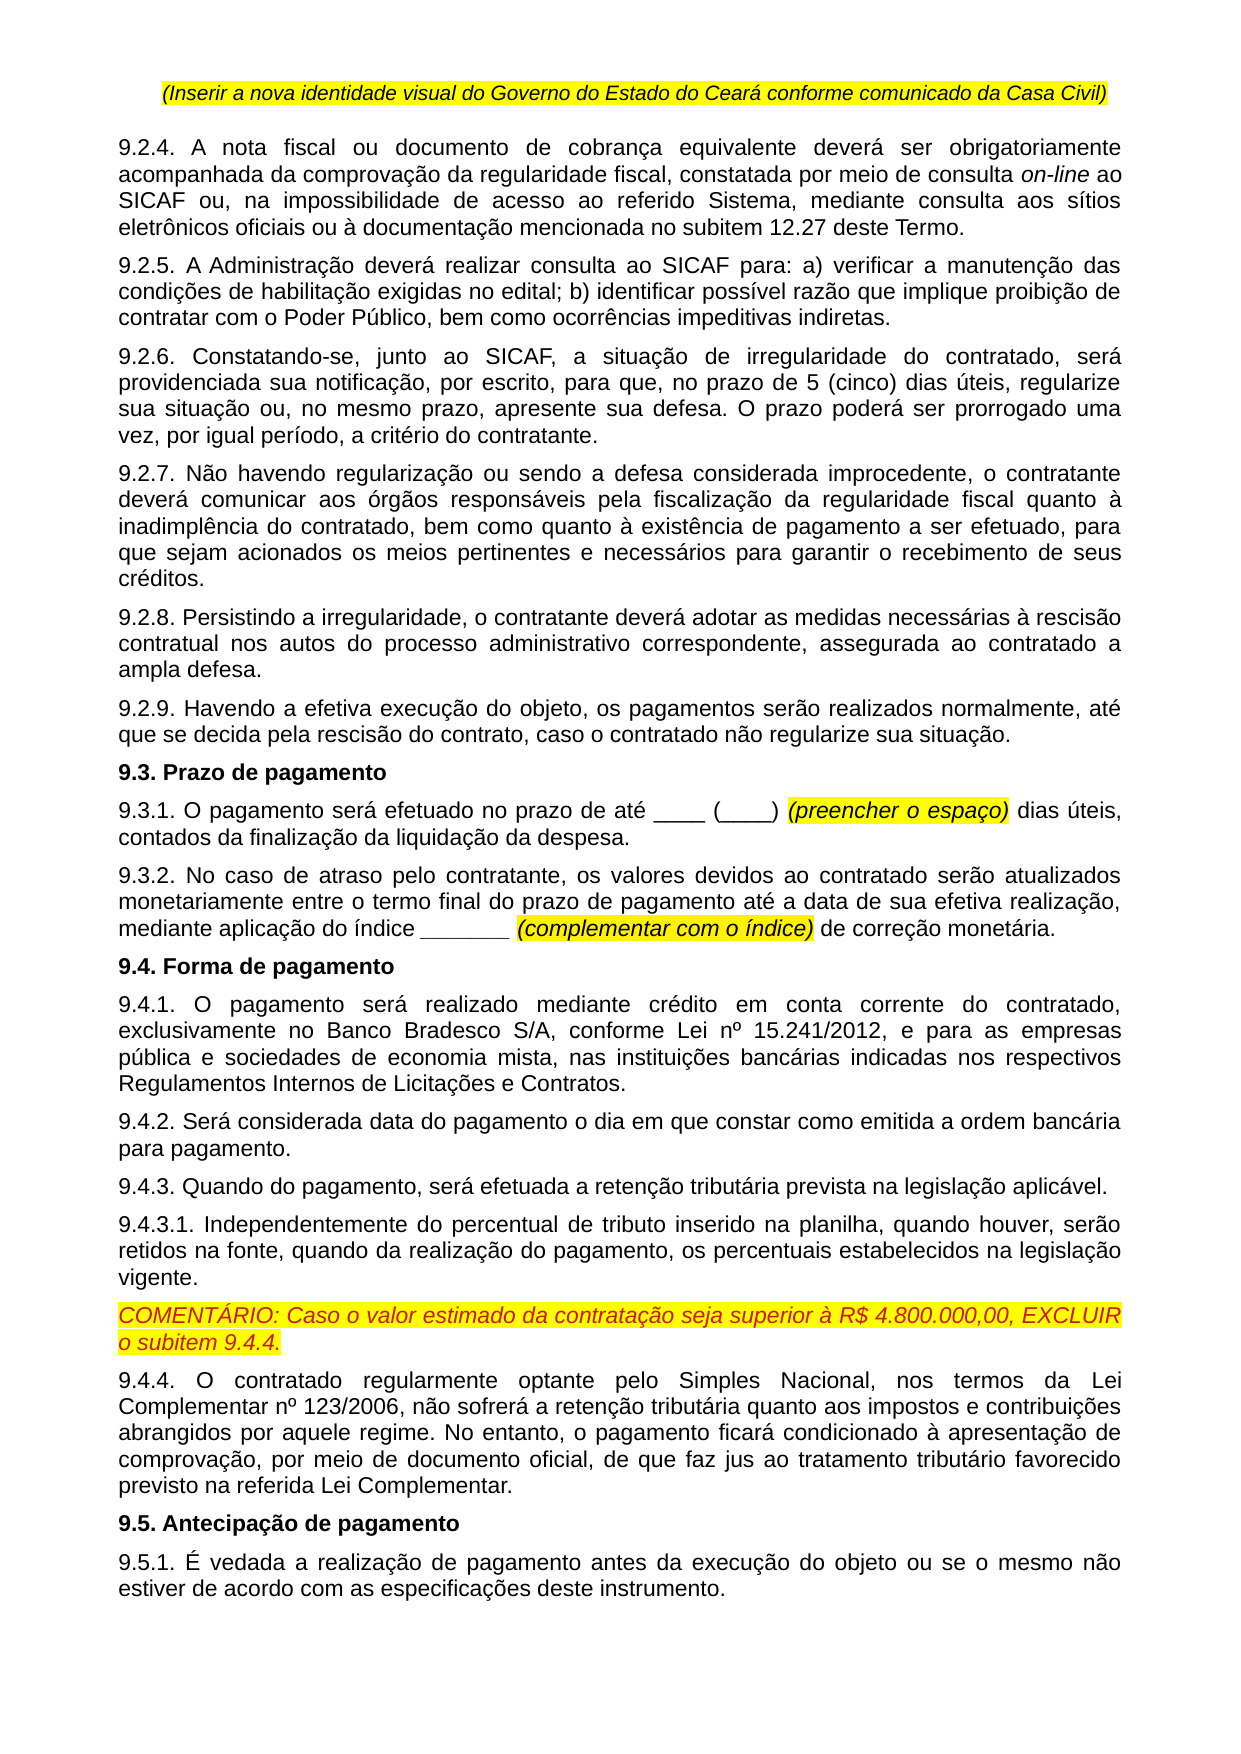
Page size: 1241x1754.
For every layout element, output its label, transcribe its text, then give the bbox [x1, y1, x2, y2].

text 9.4.3.1. Independentemente do percentual de tributo inserido na planilha, quando houver, serão retidos na fonte, quando da realização do pagamento, os percentuais estabelecidos na legislação vigente. [118, 1211, 1122, 1290]
text 9.5.1. É vedada a realização de pagamento antes da execução do objeto ou se o mesmo não estiver de acordo com as especificações deste instrumento. [118, 1548, 1122, 1601]
text COMENTÁRIO: Caso o valor estimado da contratação seja superior à R$ 4.800.000,00, EXCLUIR o subitem 9.4.4. [118, 1302, 1122, 1355]
text 9.5. Antecipação de pagamento [118, 1510, 1122, 1537]
text 9.4.2. Será considerada data do pagamento o dia em que constar como emitida a ordem bancária para pagamento. [118, 1108, 1122, 1161]
text 9.4.3. Quando do pagamento, será efetuada a retenção tributária prevista na legislação aplicável. [118, 1173, 1122, 1199]
text 9.2.4. A nota fiscal ou documento de cobrança equivalente deverá ser obrigatoriamente acompanhada da comprovação da regularidade fiscal, constatada por meio de consulta on-line ao SICAF ou, na impossibilidade de acesso ao referido Sistema, mediante consulta aos sítios eletrônicos oficiais ou à documentação mencionada no subitem 12.27 deste Termo. [118, 134, 1122, 240]
text 9.2.6. Constatando-se, junto ao SICAF, a situação de irregularidade do contratado, será providenciada sua notificação, por escrito, para que, no prazo de 5 (cinco) dias úteis, regularize sua situação ou, no mesmo prazo, apresente sua defesa. O prazo poderá ser prorrogado uma vez, por igual período, a critério do contratante. [118, 343, 1122, 448]
text 9.3. Prazo de pagamento [118, 759, 1122, 785]
text 9.2.7. Não havendo regularização ou sendo a defesa considerada improcedente, o contratante deverá comunicar aos órgãos responsáveis pela fiscalização da regularidade fiscal quanto à inadimplência do contratado, bem como quanto à existência de pagamento a ser efetuado, para que sejam acionados os meios pertinentes e necessários para garantir o recebimento de seus créditos. [118, 460, 1122, 592]
text 9.2.9. Havendo a efetiva execução do objeto, os pagamentos serão realizados normalmente, até que se decida pela rescisão do contrato, caso o contratado não regularize sua situação. [118, 694, 1122, 747]
text 9.3.1. O pagamento será efetuado no prazo de até ____ (____) (preencher o espaço) dias úteis, contados da finalização da liquidação da despesa. [118, 797, 1122, 850]
text 9.4.4. O contratado regularmente optante pelo Simples Nacional, nos termos da Lei Complementar nº 123/2006, não sofrerá a retenção tributária quanto aos impostos e contribuições abrangidos por aquele regime. No entanto, o pagamento ficará condicionado à apresentação de comprovação, por meio de documento oficial, de que faz jus ao tratamento tributário favorecido previsto na referida Lei Complementar. [118, 1367, 1122, 1498]
text 9.4.1. O pagamento será realizado mediante crédito em conta corrente do contratado, exclusivamente no Banco Bradesco S/A, conforme Lei nº 15.241/2012, e para as empresas pública e sociedades de economia mista, nas instituições bancárias indicadas nos respectivos Regulamentos Internos de Licitações e Contratos. [118, 991, 1122, 1096]
text 9.2.8. Persistindo a irregularidade, o contratante deverá adotar as medidas necessárias à rescisão contratual nos autos do processo administrativo correspondente, assegurada ao contratado a ampla defesa. [118, 603, 1122, 683]
text 9.2.5. A Administração deverá realizar consulta ao SICAF para: a) verificar a manutenção das condições de habilitação exigidas no edital; b) identificar possível razão que implique proibição de contratar com o Poder Público, bem como ocorrências impeditivas indiretas. [118, 252, 1122, 331]
text 9.4. Forma de pagamento [118, 953, 1122, 979]
text 9.3.2. No caso de atraso pelo contratante, os valores devidos ao contratado serão atualizados monetariamente entre o termo final do prazo de pagamento até a data de sua efetiva realização, mediante aplicação do índice _______ (complementar com o índice) de correção monetária. [118, 862, 1122, 941]
